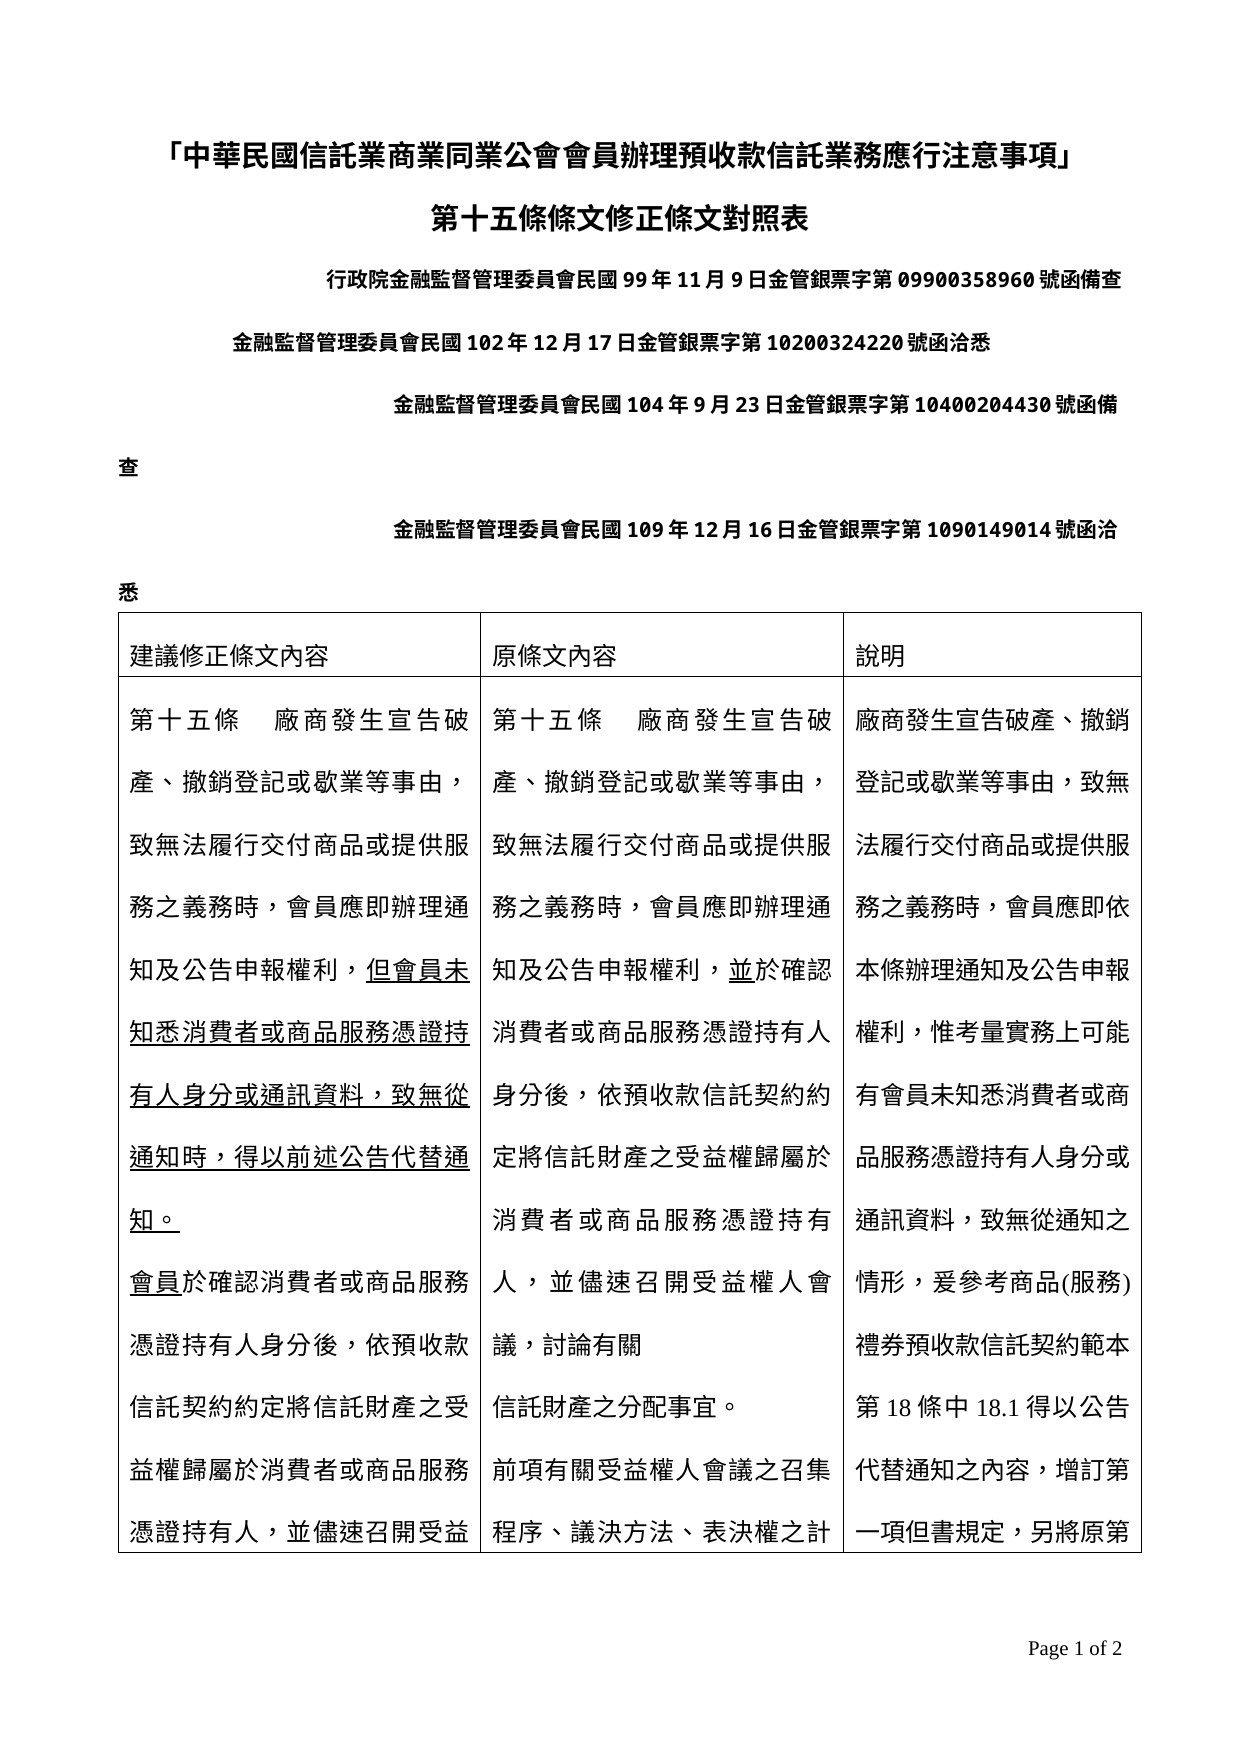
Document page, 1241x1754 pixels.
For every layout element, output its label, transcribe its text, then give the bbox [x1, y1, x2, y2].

table_header 建議修正條文內容 [119, 613, 480, 676]
table_header 說明 [844, 613, 1141, 676]
text 第十五條條文修正條文對照表 [118, 175, 1122, 237]
table_cell 第十五條 廠商發生宣告破產、撤銷登記或歇業等事由，致無法履行交付商品或提供服務之義務時，會員應即辦理通知及公告申報權利，但會員未知悉消費者或商品服務憑證持有人身分或通訊資料，致無從通知時，得以前述公告代替通知。 會員於確認消費者或商品服務憑證持有人身分後，依預收款信託契約約定將信託財產之受益權歸屬於消費者或商品服務憑證持有人，並儘速召開受益 [119, 677, 480, 1552]
text 金融監督管理委員會民國102年12月17日金管銀票字第10200324220號函洽悉 [118, 300, 1122, 362]
text 金融監督管理委員會民國109年12月16日金管銀票字第1090149014號函洽悉 [118, 487, 1122, 612]
text 金融監督管理委員會民國104年9月23日金管銀票字第10400204430號函備查 [118, 362, 1122, 487]
text 「中華民國信託業商業同業公會會員辦理預收款信託業務應行注意事項」 [118, 112, 1122, 175]
table_header 原條文內容 [481, 613, 843, 676]
text 行政院金融監督管理委員會民國99年11月9日金管銀票字第09900358960號函備查 [118, 237, 1122, 300]
table_cell 第十五條 廠商發生宣告破產、撤銷登記或歇業等事由，致無法履行交付商品或提供服務之義務時，會員應即辦理通知及公告申報權利，並於確認消費者或商品服務憑證持有人身分後，依預收款信託契約約定將信託財產之受益權歸屬於消費者或商品服務憑證持有人，並儘速召開受益權人會議，討論有關 信託財產之分配事宜。 前項有關受益權人會議之召集程序、議決方法、表決權之計 [481, 677, 843, 1552]
table_cell 廠商發生宣告破產、撤銷登記或歇業等事由，致無法履行交付商品或提供服務之義務時，會員應即依本條辦理通知及公告申報權利，惟考量實務上可能有會員未知悉消費者或商品服務憑證持有人身分或通訊資料，致無從通知之情形，爰參考商品(服務)禮券預收款信託契約範本第18條中18.1得以公告代替通知之內容，增訂第一項但書規定，另將原第 [844, 677, 1141, 1552]
